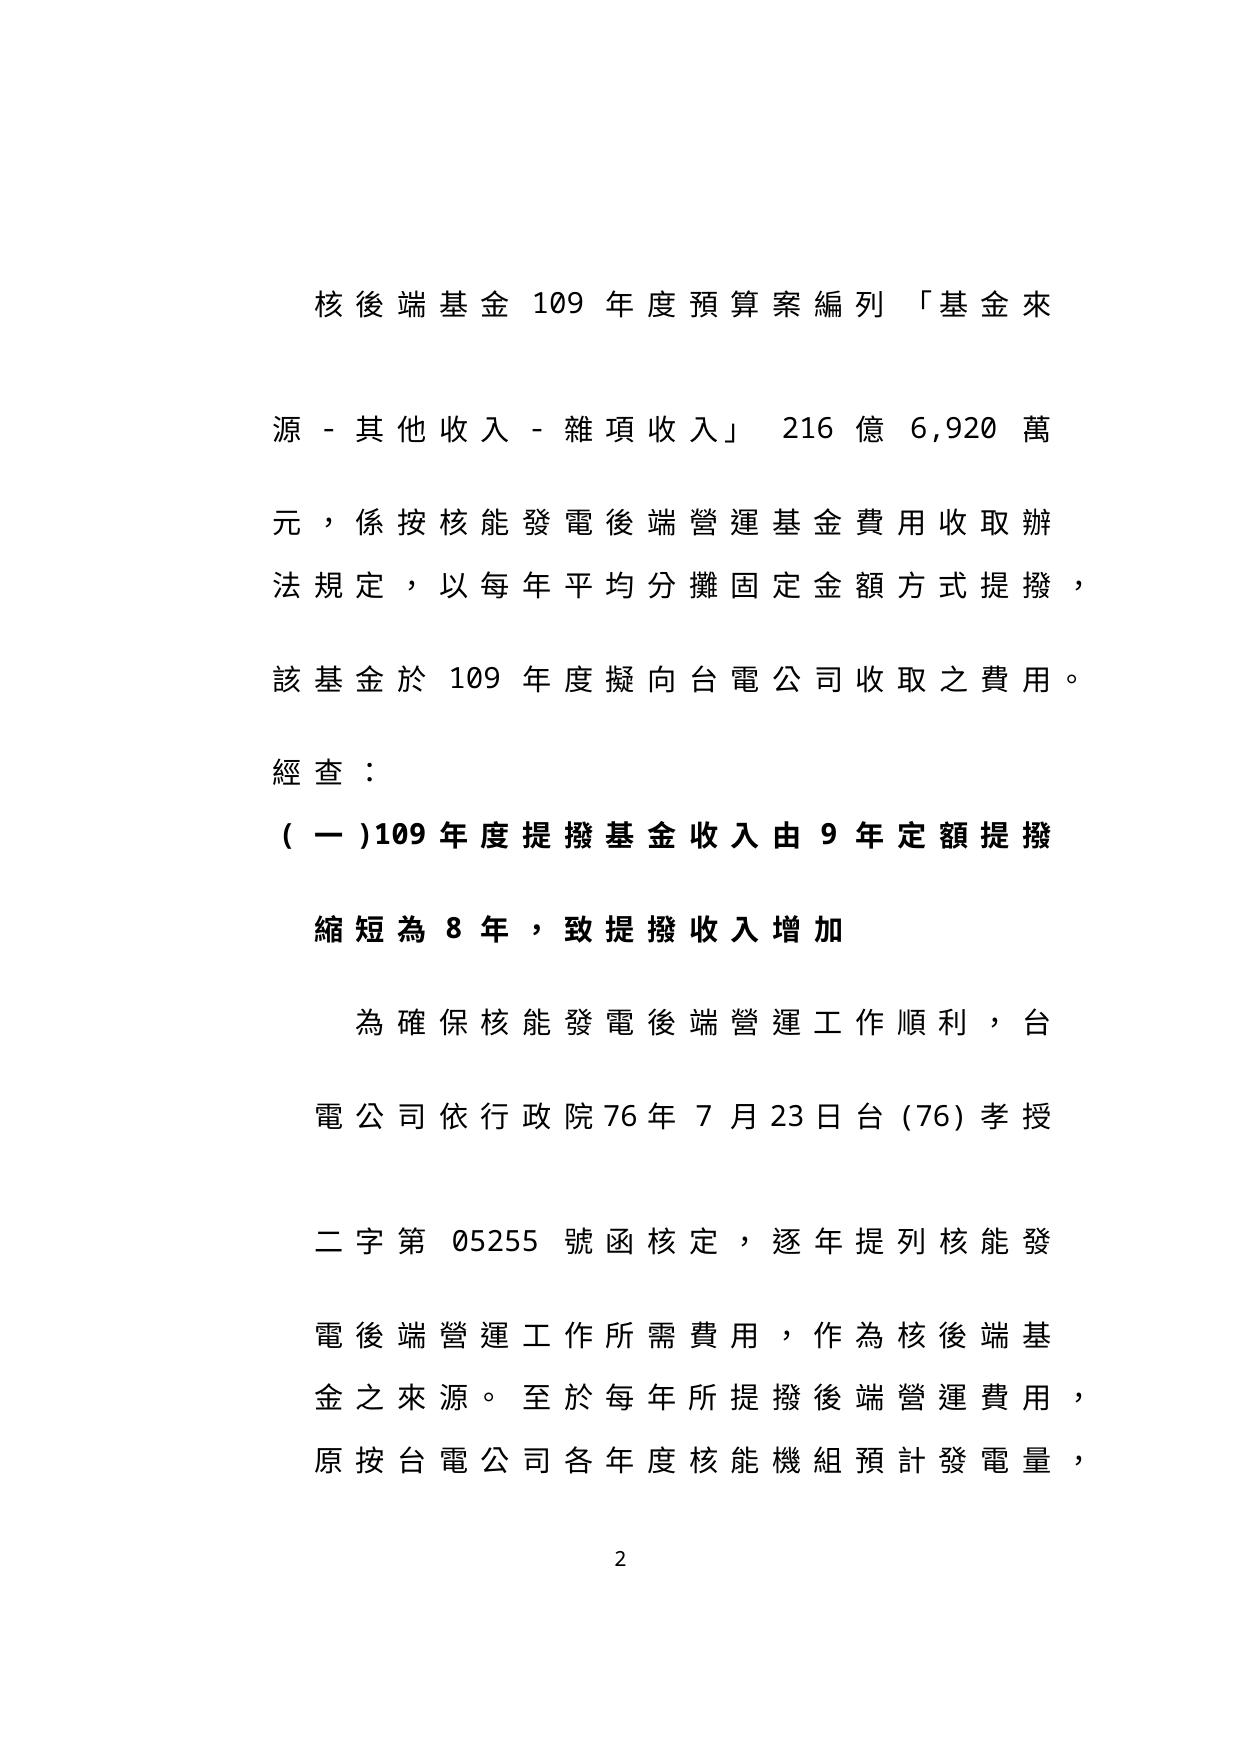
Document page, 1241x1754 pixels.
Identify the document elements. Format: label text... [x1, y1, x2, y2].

text 為確保核能發電後端營運工作順利，台電公司依行政院76年7月23日台(76)孝授二字第05255號函核定，逐年提列核能發電後端營運工作所需費用，作為核後端基金之來源。至於每年所提撥後端營運費用，原按台電公司各年度核能機組預計發電量，88年起以每度核能發電提撥約0.17元之比率提撥，嗣因電業法修正，107年1月10日依該法授權訂定之核能發電後端營運基金費用收取辦法規定，改以每年平均分攤固定金額方式提撥。此外，每年平均分攤固定金額提撥之年數，由108年度之9年縮短為109年度之8年，爰109年度預計提撥216億6,920萬元，較108年度預算編列數202億2,300萬元，增加14億4,620萬元。 [271, 979, 1058, 1479]
text 核後端基金109年度預算案編列「基金來源-其他收入-雜項收入」216億6,920萬元，係按核能發電後端營運基金費用收取辦法規定，以每年平均分攤固定金額方式提撥，該基金於109年度擬向台電公司收取之費用。經查： [242, 229, 1058, 792]
text (一)109年度提撥基金收入由9年定額提撥縮短為8年，致提撥收入增加 [242, 792, 1058, 979]
